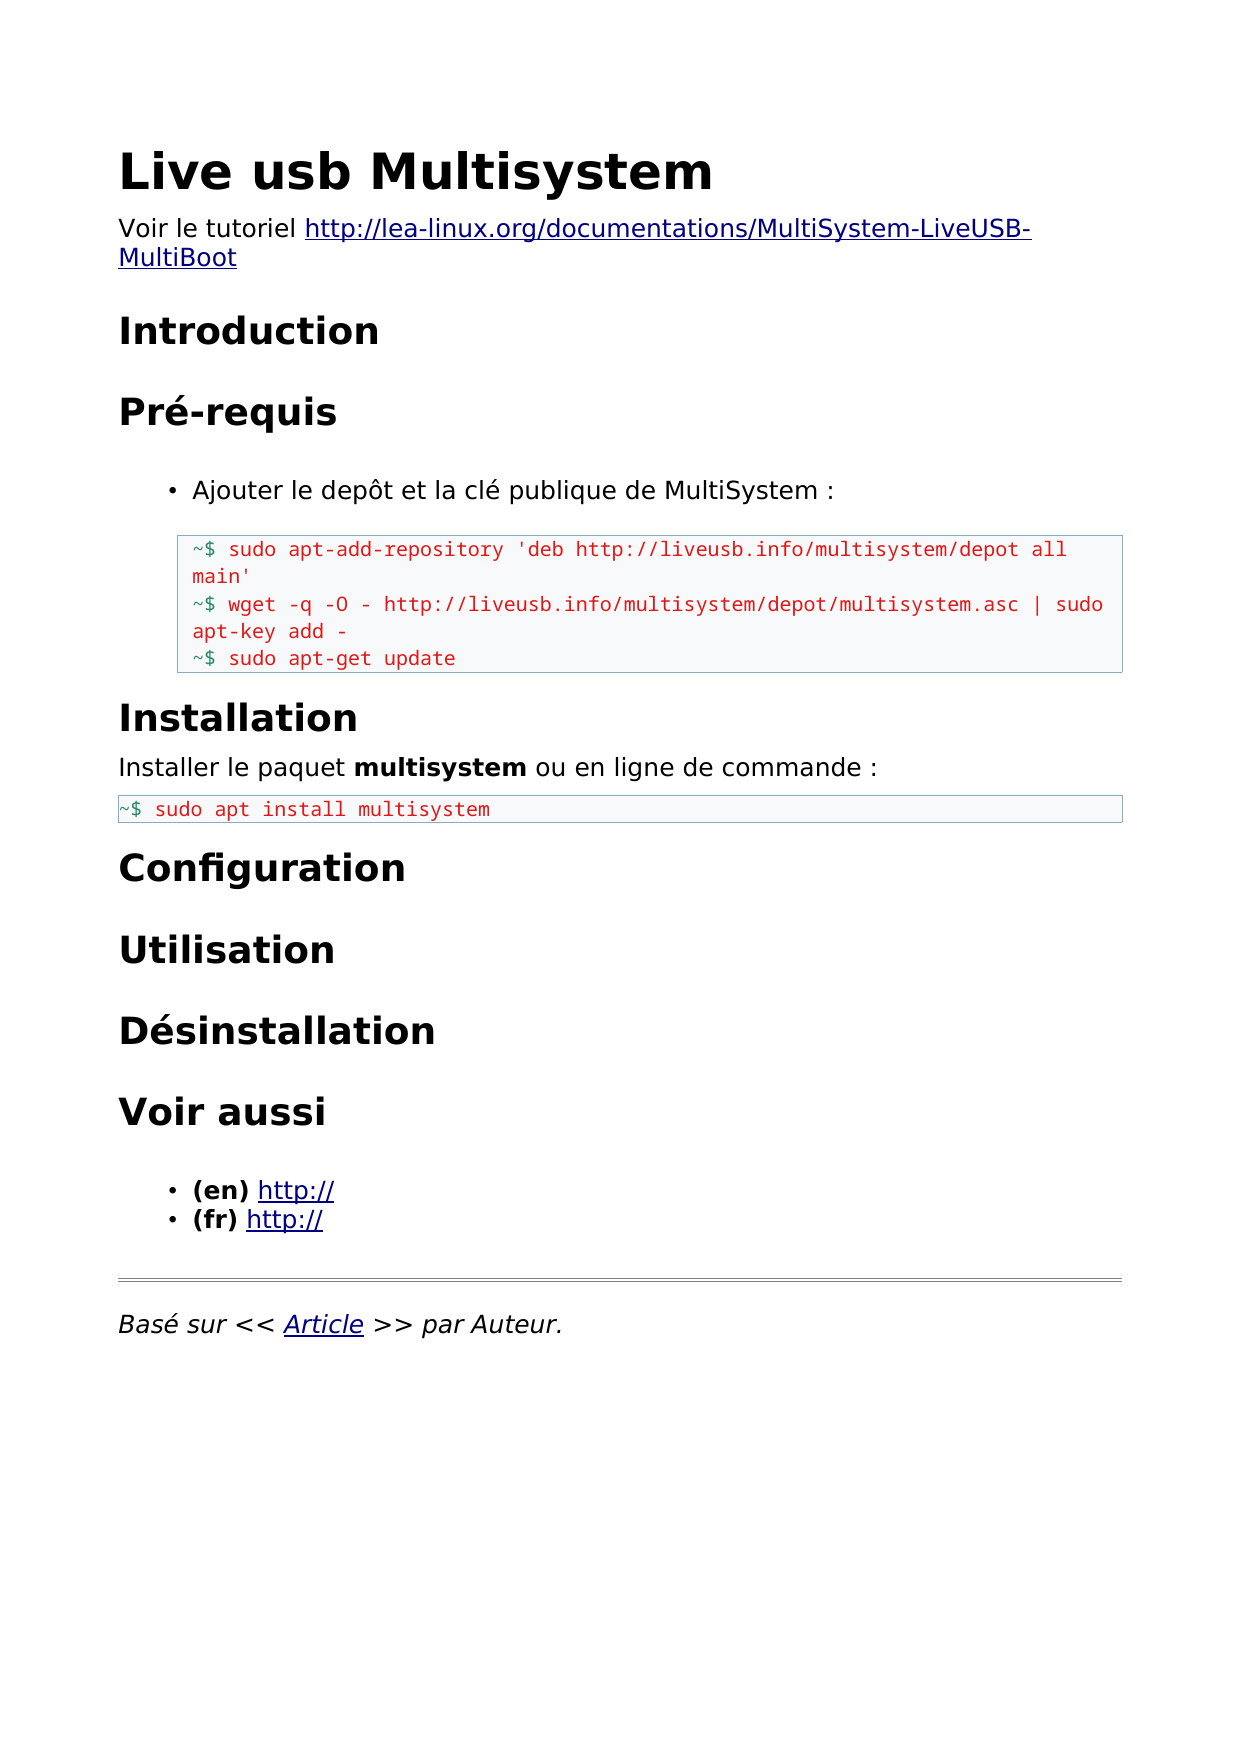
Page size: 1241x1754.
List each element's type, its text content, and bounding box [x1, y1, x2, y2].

subtitle Voir aussi [118, 1091, 1122, 1134]
list Ajouter le depôt et la clé publique de MultiSystem : [177, 476, 1122, 506]
text Installer le paquet multisystem ou en ligne de commande : [118, 753, 1122, 782]
subtitle Utilisation [118, 928, 1122, 972]
text Basé sur << Article >> par Auteur. [118, 1310, 1122, 1339]
subtitle Désinstallation [118, 1009, 1122, 1053]
list (en) http:// [177, 1176, 1122, 1205]
subtitle Configuration [118, 847, 1122, 891]
subtitle Live usb Multisystem [118, 143, 1122, 201]
list ~$ sudo apt-add-repository 'deb http://liveusb.info/multisystem/depot all main' ~$ wget -q -O - http://liveusb.info/multisystem/depot/multisystem.asc | sudo apt-key add - ~$ sudo apt-get update [178, 536, 1122, 672]
text Voir le tutoriel http://lea-linux.org/documentations/MultiSystem-LiveUSB-MultiBoot [118, 214, 1122, 272]
list (fr) http:// [177, 1205, 1122, 1234]
subtitle Installation [118, 697, 1122, 740]
subtitle Pré-requis [118, 391, 1122, 434]
subtitle Introduction [118, 310, 1122, 353]
text ~$ sudo apt install multisystem [119, 796, 1122, 822]
